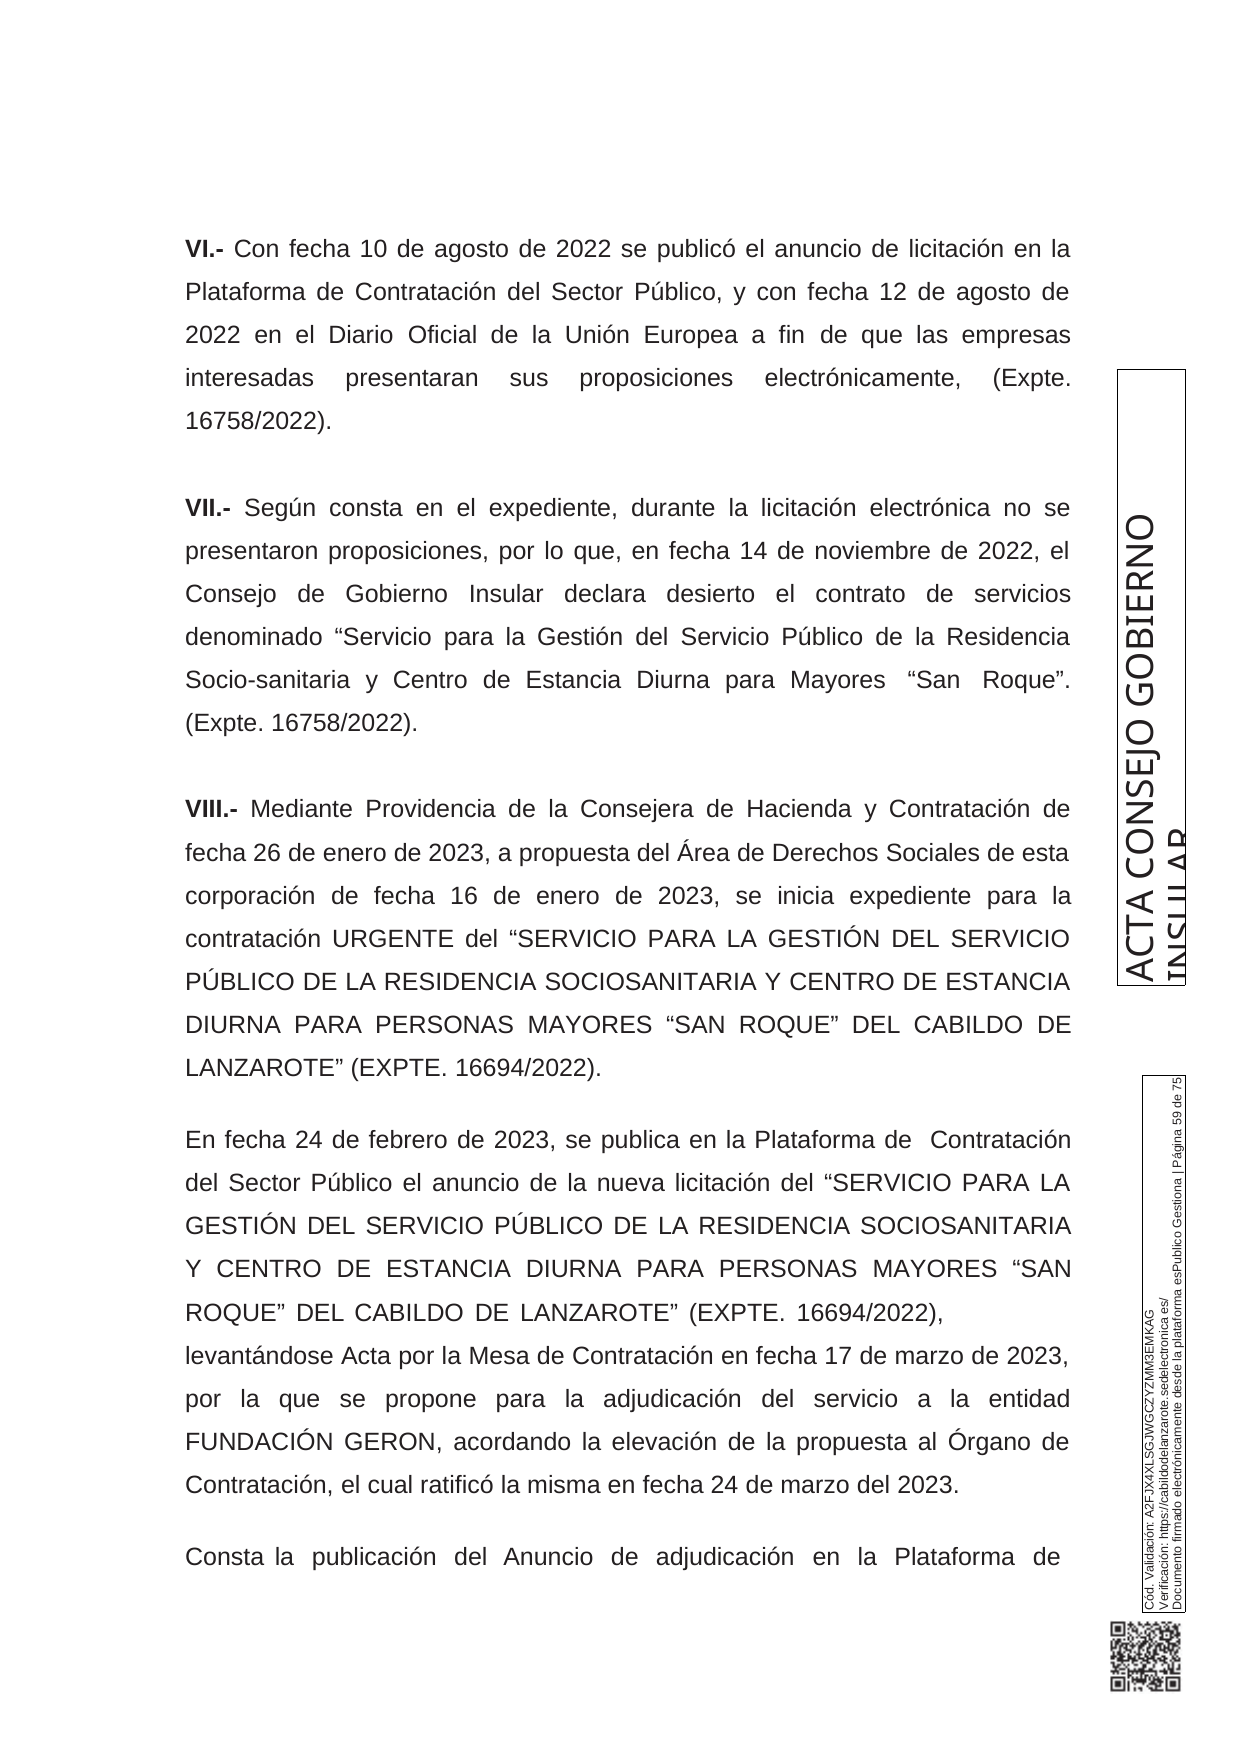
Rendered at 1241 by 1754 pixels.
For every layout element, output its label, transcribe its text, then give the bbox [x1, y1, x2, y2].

text ACTA CONSEJO GOBIERNO INSULAR [1118, 371, 1183, 985]
text levantándose Acta por la Mesa de Contratación en fecha 17 de marzo de 2023, por la que se propone para la adjudicación del servicio a la entidad FUNDACIÓN GERON, acordando la elevación de la propuesta al Órgano de Contratación, el cual ratificó la misma en fecha 24 de marzo del 2023. [185, 1341, 1071, 1499]
text En fecha 24 de febrero de 2023, se publica en la Plataforma de Contratación del Sector Público el anuncio de la nueva licitación del “SERVICIO PARA LA GESTIÓN DEL SERVICIO PÚBLICO DE LA RESIDENCIA SOCIOSANITARIA Y CENTRO DE ESTANCIA DIURNA PARA PERSONAS MAYORES “SAN ROQUE” DEL CABILDO DE LANZAROTE” (EXPTE. 16694/2022), [185, 1125, 1072, 1326]
text VI.- Con fecha 10 de agosto de 2022 se publicó el anuncio de licitación en la Plataforma de Contratación del Sector Público, y con fecha 12 de agosto de 2022 en el Diario Oficial de la Unión Europea a fin de que las empresas interesadas presentaran sus proposiciones electrónicamente, (Expte. 16758/2022). [185, 234, 1072, 435]
picture [1109, 1620, 1183, 1694]
text VIII.- Mediante Providencia de la Consejera de Hacienda y Contratación de fecha 26 de enero de 2023, a propuesta del Área de Derechos Sociales de esta corporación de fecha 16 de enero de 2023, se inicia expediente para la contratación URGENTE del “SERVICIO PARA LA GESTIÓN DEL SERVICIO PÚBLICO DE LA RESIDENCIA SOCIOSANITARIA Y CENTRO DE ESTANCIA DIURNA PARA PERSONAS MAYORES “SAN ROQUE” DEL CABILDO DE LANZAROTE” (EXPTE. 16694/2022). [185, 794, 1072, 1082]
text Verificación: https://cabildodelanzarote.sedelectronica es/ [1157, 1077, 1170, 1612]
text Documento firmado electrónicamente desde la plataforma esPublico Gestiona | Página 59 de 75 [1170, 1077, 1183, 1612]
text VII.- Según consta en el expediente, durante la licitación electrónica no se presentaron proposiciones, por lo que, en fecha 14 de noviembre de 2022, el Consejo de Gobierno Insular declara desierto el contrato de servicios denominado “Servicio para la Gestión del Servicio Público de la Residencia Socio-sanitaria y Centro de Estancia Diurna para Mayores “San Roque”. (Expte. 16758/2022). [185, 492, 1072, 737]
text Consta la publicación del Anuncio de adjudicación en la Plataforma de [185, 1542, 1142, 1571]
text Cód. Validación: A2FJX4XLSGJWGCZYZMM3EMKAG [1143, 1077, 1156, 1612]
